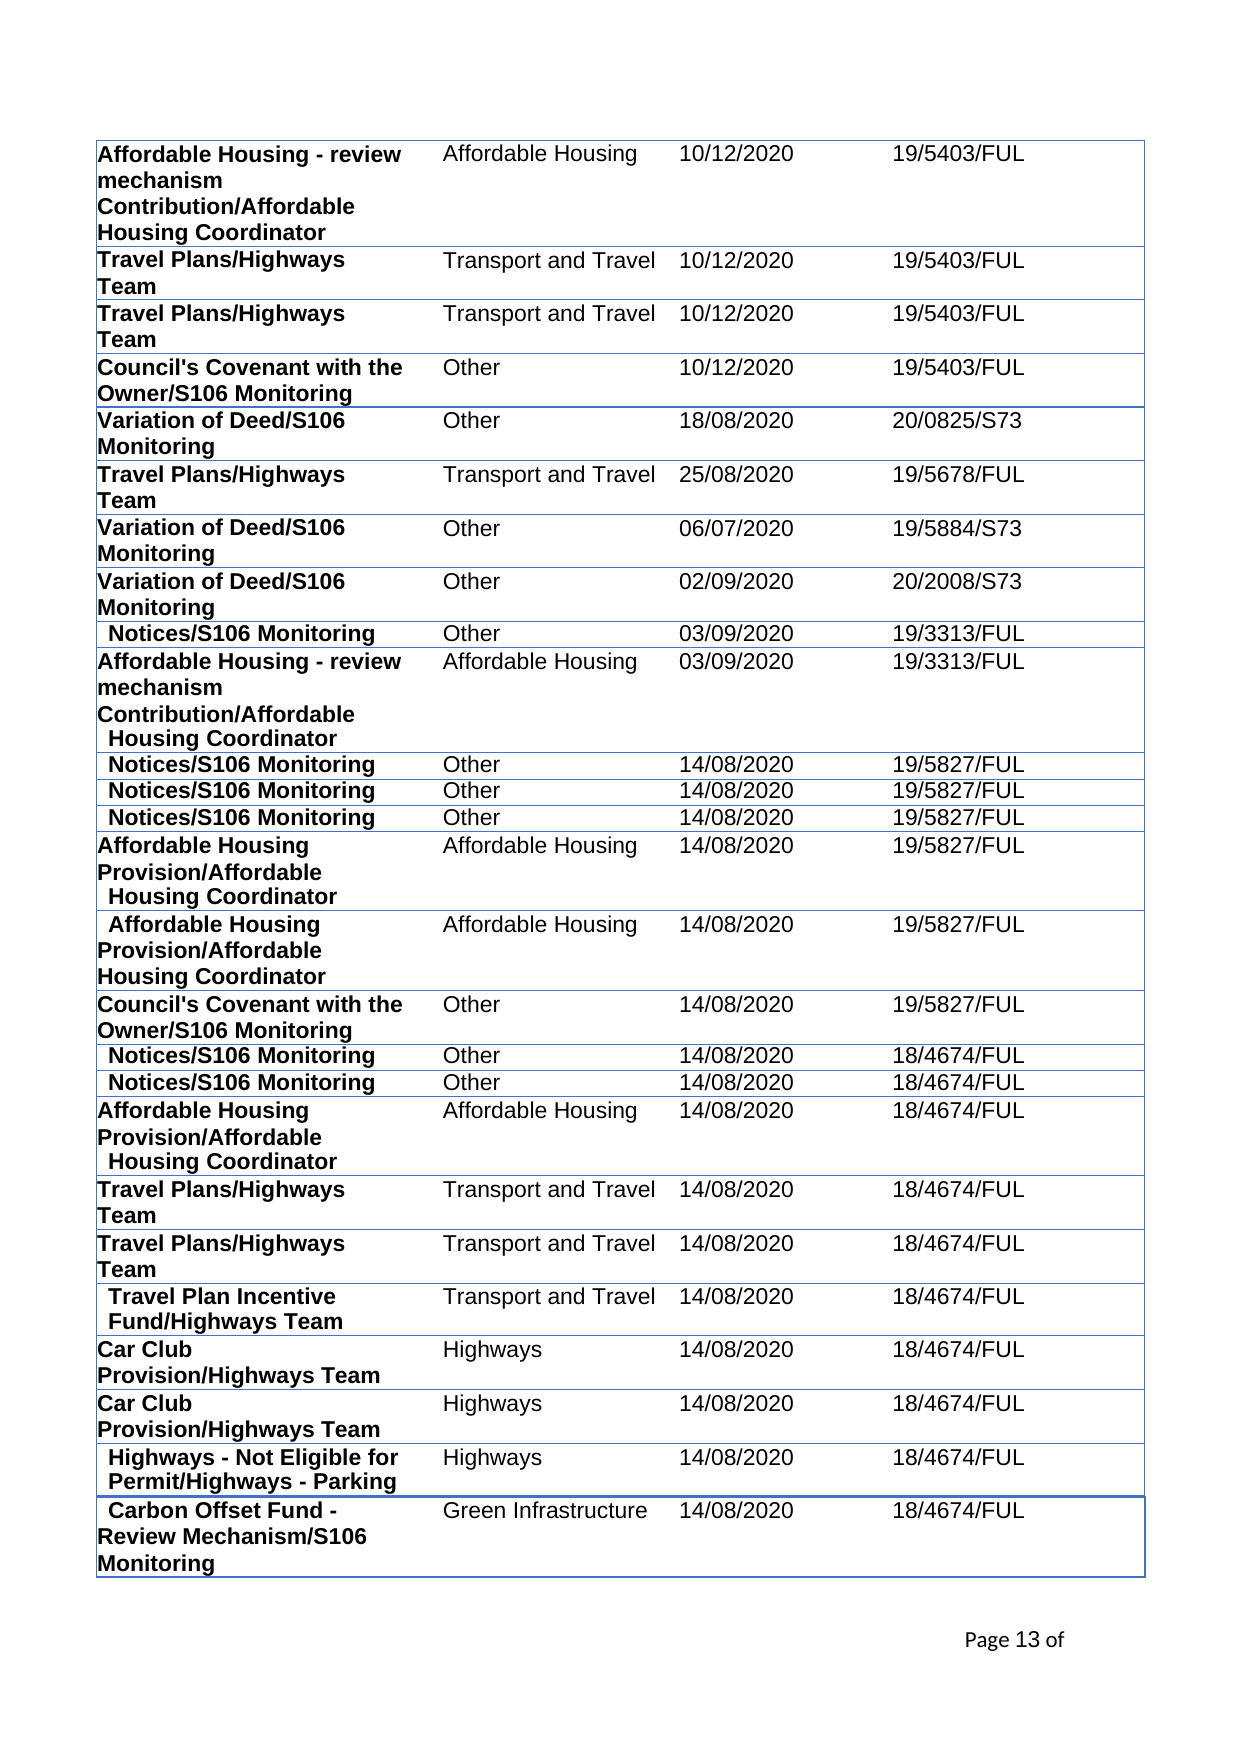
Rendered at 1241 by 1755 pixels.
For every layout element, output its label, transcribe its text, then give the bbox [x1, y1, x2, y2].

table_cell Notices/S106 Monitoring [97, 1045, 428, 1070]
table_cell Highways - Not Eligible for Permit/Highways - Parking [97, 1444, 428, 1495]
table_cell Affordable Housing [428, 141, 667, 246]
table_header Carbon Offset Fund - Review Mechanism/S106 Monitoring [97, 1498, 428, 1576]
table_cell Affordable Housing Provision/Affordable Housing Coordinator [97, 911, 428, 990]
table_cell Notices/S106 Monitoring [97, 780, 428, 805]
table_cell 18/4674/FUL [843, 1284, 1144, 1335]
table_cell Other [428, 622, 667, 647]
table_cell 25/08/2020 [667, 461, 843, 513]
table_cell Transport and Travel [428, 461, 667, 513]
table_header Green Infrastructure [428, 1498, 663, 1576]
table_cell Council's Covenant with the Owner/S106 Monitoring [97, 354, 428, 406]
table_cell 19/5403/FUL [843, 354, 1144, 406]
table_cell 19/3313/FUL [843, 648, 1144, 752]
table_cell 18/4674/FUL [843, 1045, 1144, 1070]
table_cell 14/08/2020 [667, 991, 843, 1044]
table_cell Car Club Provision/Highways Team [97, 1390, 428, 1443]
table_cell Affordable Housing [428, 832, 667, 910]
table_cell 10/12/2020 [667, 141, 843, 246]
table_cell Other [428, 753, 667, 779]
table_cell Affordable Housing Provision/Affordable Housing Coordinator [97, 1097, 428, 1175]
table_cell Transport and Travel [428, 300, 667, 353]
table_cell 18/4674/FUL [843, 1336, 1144, 1389]
table_cell 18/08/2020 [667, 408, 843, 460]
table_header 14/08/2020 [663, 1498, 843, 1576]
table_cell Notices/S106 Monitoring [97, 806, 428, 831]
table_cell Affordable Housing - review mechanism Contribution/Affordable Housing Coordinator [97, 141, 428, 246]
table_cell 18/4674/FUL [843, 1097, 1144, 1175]
table_cell 14/08/2020 [667, 832, 843, 910]
table_cell Highways [428, 1444, 667, 1495]
table_cell 10/12/2020 [667, 300, 843, 353]
table_cell 06/07/2020 [667, 515, 843, 567]
table_cell 19/5827/FUL [843, 832, 1144, 910]
table_cell Other [428, 991, 667, 1044]
table_cell Travel Plans/Highways Team [97, 1176, 428, 1229]
table_cell Notices/S106 Monitoring [97, 622, 428, 647]
table_cell 18/4674/FUL [843, 1071, 1144, 1096]
table_cell Other [428, 1045, 667, 1070]
table_cell Transport and Travel [428, 1284, 667, 1335]
table_cell 03/09/2020 [667, 648, 843, 752]
table_cell Other [428, 780, 667, 805]
table_cell 19/5827/FUL [843, 806, 1144, 831]
table_cell 14/08/2020 [667, 806, 843, 831]
table_cell 19/5884/S73 [843, 515, 1144, 567]
table_cell Transport and Travel [428, 247, 667, 299]
table_cell 19/3313/FUL [843, 622, 1144, 647]
table_cell 14/08/2020 [667, 1045, 843, 1070]
table_cell Other [428, 806, 667, 831]
table_cell Travel Plan Incentive Fund/Highways Team [97, 1284, 428, 1335]
table_cell 20/2008/S73 [843, 568, 1144, 621]
table_cell 14/08/2020 [667, 1390, 843, 1443]
table_cell Affordable Housing [428, 1097, 667, 1175]
table_cell 14/08/2020 [667, 1444, 843, 1495]
table_cell Affordable Housing [428, 911, 667, 990]
table_cell Highways [428, 1390, 667, 1443]
table_cell Variation of Deed/S106 Monitoring [97, 568, 428, 621]
table_cell Affordable Housing - review mechanism Contribution/Affordable Housing Coordinator [97, 648, 428, 752]
table_cell 14/08/2020 [667, 1284, 843, 1335]
table_cell Other [428, 515, 667, 567]
table_cell Notices/S106 Monitoring [97, 1071, 428, 1096]
table_cell 19/5678/FUL [843, 461, 1144, 513]
table_cell 19/5403/FUL [843, 141, 1144, 246]
table_cell Affordable Housing [428, 648, 667, 752]
table_header 18/4674/FUL [843, 1498, 1144, 1576]
table_cell 18/4674/FUL [843, 1230, 1144, 1283]
table_cell Variation of Deed/S106 Monitoring [97, 408, 428, 460]
table_cell Travel Plans/Highways Team [97, 300, 428, 353]
table_cell Variation of Deed/S106 Monitoring [97, 515, 428, 567]
table_cell 19/5827/FUL [843, 911, 1144, 990]
table_cell 19/5827/FUL [843, 753, 1144, 779]
table_cell Travel Plans/Highways Team [97, 247, 428, 299]
table_cell 14/08/2020 [667, 1230, 843, 1283]
table_cell 02/09/2020 [667, 568, 843, 621]
table_cell Notices/S106 Monitoring [97, 753, 428, 779]
table_cell 18/4674/FUL [843, 1444, 1144, 1495]
table_cell 18/4674/FUL [843, 1176, 1144, 1229]
table_cell 10/12/2020 [667, 354, 843, 406]
table_cell Other [428, 354, 667, 406]
table_cell 14/08/2020 [667, 780, 843, 805]
table_cell 03/09/2020 [667, 622, 843, 647]
table_cell 18/4674/FUL [843, 1390, 1144, 1443]
table_cell Travel Plans/Highways Team [97, 461, 428, 513]
table_cell Council's Covenant with the Owner/S106 Monitoring [97, 991, 428, 1044]
table_cell 14/08/2020 [667, 1176, 843, 1229]
table_cell 19/5827/FUL [843, 991, 1144, 1044]
table_cell Transport and Travel [428, 1230, 667, 1283]
table_cell Other [428, 1071, 667, 1096]
table_cell Transport and Travel [428, 1176, 667, 1229]
table_cell 10/12/2020 [667, 247, 843, 299]
table_cell 14/08/2020 [667, 1336, 843, 1389]
table_cell 19/5403/FUL [843, 300, 1144, 353]
table_cell 14/08/2020 [667, 1071, 843, 1096]
table_cell 14/08/2020 [667, 1097, 843, 1175]
table_cell 19/5403/FUL [843, 247, 1144, 299]
table_cell Other [428, 568, 667, 621]
table_cell 14/08/2020 [667, 753, 843, 779]
table_cell 19/5827/FUL [843, 780, 1144, 805]
table_cell 14/08/2020 [667, 911, 843, 990]
table_cell 20/0825/S73 [843, 408, 1144, 460]
table_cell Car Club Provision/Highways Team [97, 1336, 428, 1389]
table_cell Travel Plans/Highways Team [97, 1230, 428, 1283]
table_cell Other [428, 408, 667, 460]
table_cell Affordable Housing Provision/Affordable Housing Coordinator [97, 832, 428, 910]
table_cell Highways [428, 1336, 667, 1389]
